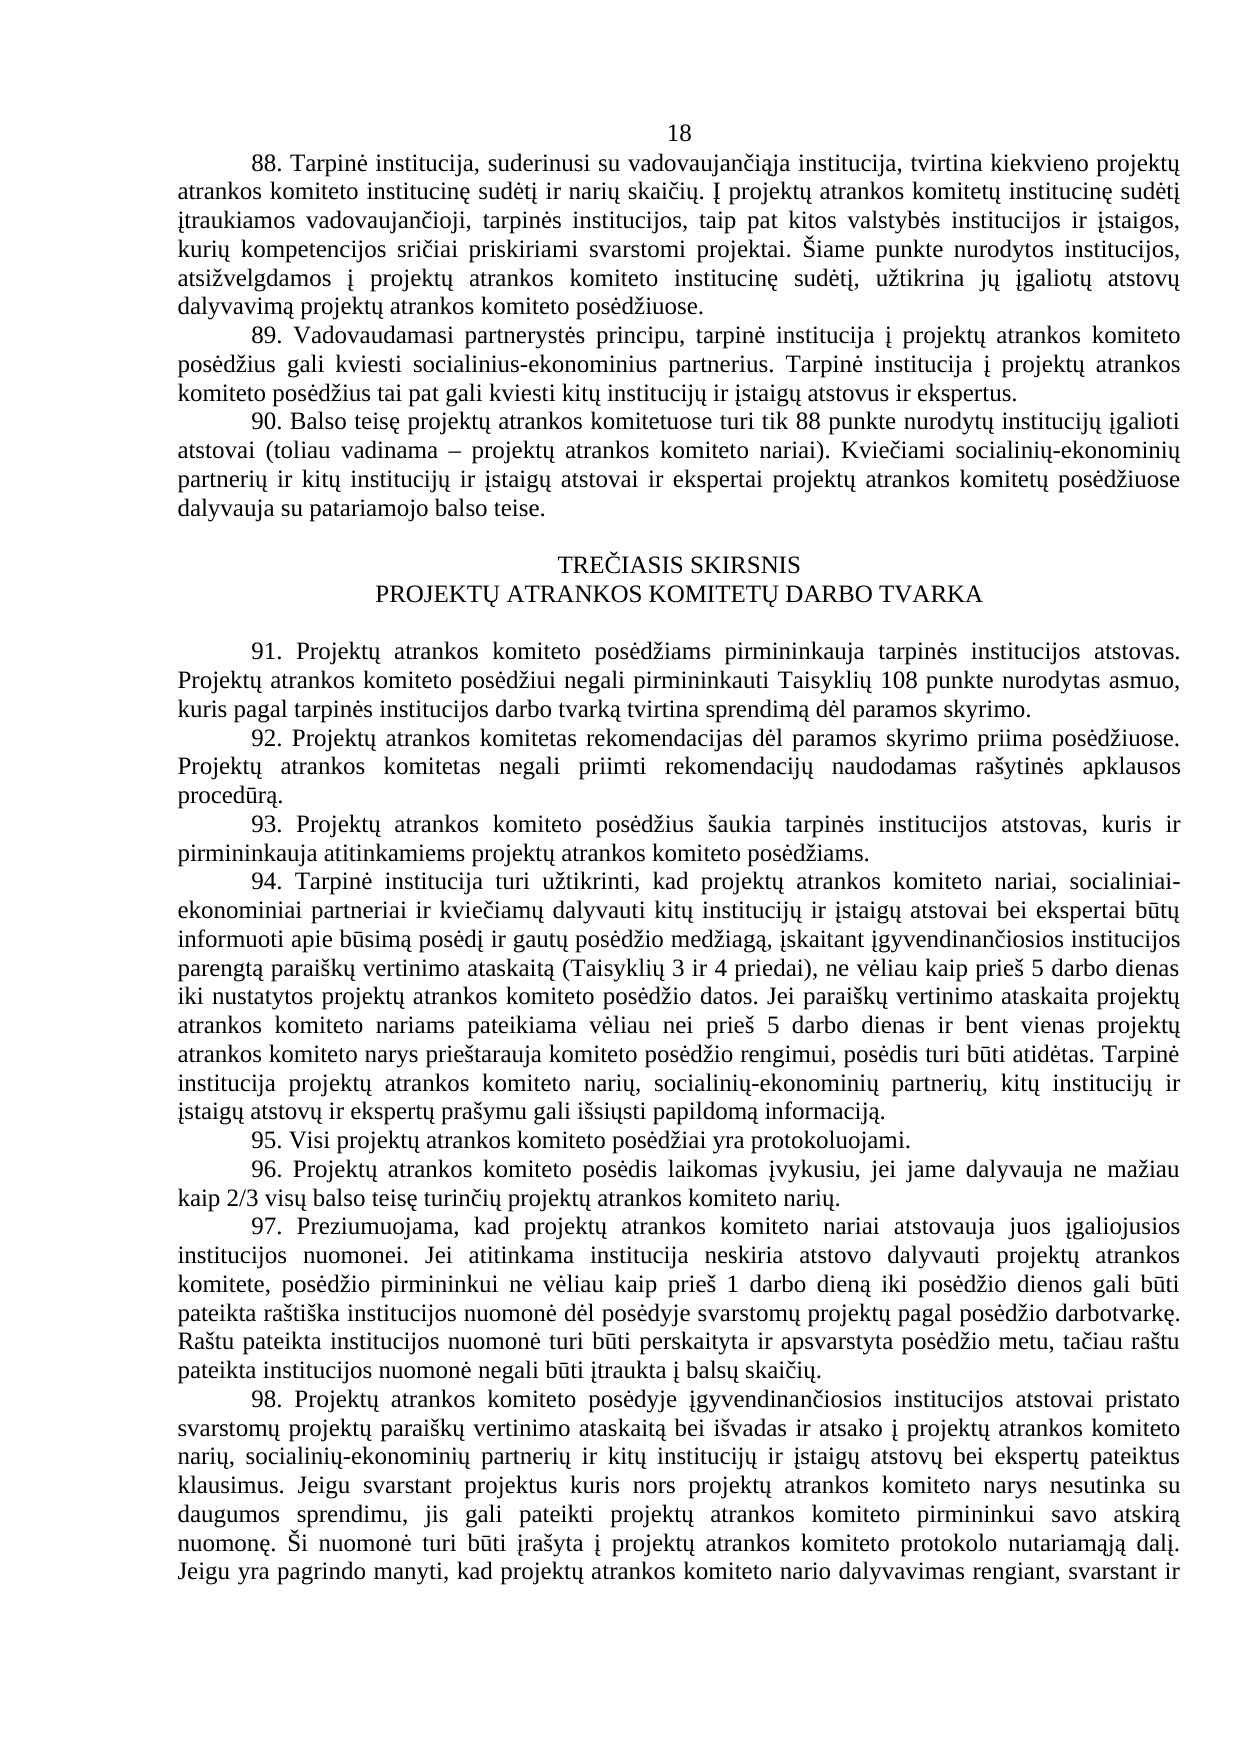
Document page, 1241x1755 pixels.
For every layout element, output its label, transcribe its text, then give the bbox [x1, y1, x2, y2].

text 97. Preziumuojama, kad projektų atrankos komiteto nariai atstovauja juos įgaliojusios institucijos nuomonei. Jei atitinkama institucija neskiria atstovo dalyvauti projektų atrankos komitete, posėdžio pirmininkui ne vėliau kaip prieš 1 darbo dieną iki posėdžio dienos gali būti pateikta raštiška institucijos nuomonė dėl posėdyje svarstomų projektų pagal posėdžio darbotvarkę. Raštu pateikta institucijos nuomonė turi būti perskaityta ir apsvarstyta posėdžio metu, tačiau raštu pateikta institucijos nuomonė negali būti įtraukta į balsų skaičių. [177, 1211, 1181, 1384]
text 94. Tarpinė institucija turi užtikrinti, kad projektų atrankos komiteto nariai, socialiniai-ekonominiai partneriai ir kviečiamų dalyvauti kitų institucijų ir įstaigų atstovai bei ekspertai būtų informuoti apie būsimą posėdį ir gautų posėdžio medžiagą, įskaitant įgyvendinančiosios institucijos parengtą paraiškų vertinimo ataskaitą (Taisyklių 3 ir 4 priedai), ne vėliau kaip prieš 5 darbo dienas iki nustatytos projektų atrankos komiteto posėdžio datos. Jei paraiškų vertinimo ataskaita projektų atrankos komiteto nariams pateikiama vėliau nei prieš 5 darbo dienas ir bent vienas projektų atrankos komiteto narys prieštarauja komiteto posėdžio rengimui, posėdis turi būti atidėtas. Tarpinė institucija projektų atrankos komiteto narių, socialinių-ekonominių partnerių, kitų institucijų ir įstaigų atstovų ir ekspertų prašymu gali išsiųsti papildomą informaciją. [177, 866, 1181, 1125]
text PROJEKTŲ ATRANKOS KOMITETŲ DARBO TVARKA [177, 579, 1181, 608]
text 92. Projektų atrankos komitetas rekomendacijas dėl paramos skyrimo priima posėdžiuose. Projektų atrankos komitetas negali priimti rekomendacijų naudodamas rašytinės apklausos procedūrą. [177, 723, 1181, 809]
text 95. Visi projektų atrankos komiteto posėdžiai yra protokoluojami. [177, 1125, 1181, 1154]
text TREČIASIS SKIRSNIS [177, 550, 1181, 579]
text 89. Vadovaudamasi partnerystės principu, tarpinė institucija į projektų atrankos komiteto posėdžius gali kviesti socialinius-ekonominius partnerius. Tarpinė institucija į projektų atrankos komiteto posėdžius tai pat gali kviesti kitų institucijų ir įstaigų atstovus ir ekspertus. [177, 320, 1181, 406]
text 90. Balso teisę projektų atrankos komitetuose turi tik 88 punkte nurodytų institucijų įgalioti atstovai (toliau vadinama – projektų atrankos komiteto nariai). Kviečiami socialinių-ekonominių partnerių ir kitų institucijų ir įstaigų atstovai ir ekspertai projektų atrankos komitetų posėdžiuose dalyvauja su patariamojo balso teise. [177, 406, 1181, 521]
text 88. Tarpinė institucija, suderinusi su vadovaujančiąja institucija, tvirtina kiekvieno projektų atrankos komiteto institucinę sudėtį ir narių skaičių. Į projektų atrankos komitetų institucinę sudėtį įtraukiamos vadovaujančioji, tarpinės institucijos, taip pat kitos valstybės institucijos ir įstaigos, kurių kompetencijos sričiai priskiriami svarstomi projektai. Šiame punkte nurodytos institucijos, atsižvelgdamos į projektų atrankos komiteto institucinę sudėtį, užtikrina jų įgaliotų atstovų dalyvavimą projektų atrankos komiteto posėdžiuose. [177, 148, 1181, 320]
text 93. Projektų atrankos komiteto posėdžius šaukia tarpinės institucijos atstovas, kuris ir pirmininkauja atitinkamiems projektų atrankos komiteto posėdžiams. [177, 809, 1181, 866]
text 96. Projektų atrankos komiteto posėdis laikomas įvykusiu, jei jame dalyvauja ne mažiau kaip 2/3 visų balso teisę turinčių projektų atrankos komiteto narių. [177, 1154, 1181, 1211]
text 98. Projektų atrankos komiteto posėdyje įgyvendinančiosios institucijos atstovai pristato svarstomų projektų paraiškų vertinimo ataskaitą bei išvadas ir atsako į projektų atrankos komiteto narių, socialinių-ekonominių partnerių ir kitų institucijų ir įstaigų atstovų bei ekspertų pateiktus klausimus. Jeigu svarstant projektus kuris nors projektų atrankos komiteto narys nesutinka su daugumos sprendimu, jis gali pateikti projektų atrankos komiteto pirmininkui savo atskirą nuomonę. Ši nuomonė turi būti įrašyta į projektų atrankos komiteto protokolo nutariamąją dalį. Jeigu yra pagrindo manyti, kad projektų atrankos komiteto nario dalyvavimas rengiant, svarstant ir [177, 1384, 1181, 1585]
text 91. Projektų atrankos komiteto posėdžiams pirmininkauja tarpinės institucijos atstovas. Projektų atrankos komiteto posėdžiui negali pirmininkauti Taisyklių 108 punkte nurodytas asmuo, kuris pagal tarpinės institucijos darbo tvarką tvirtina sprendimą dėl paramos skyrimo. [177, 636, 1181, 723]
